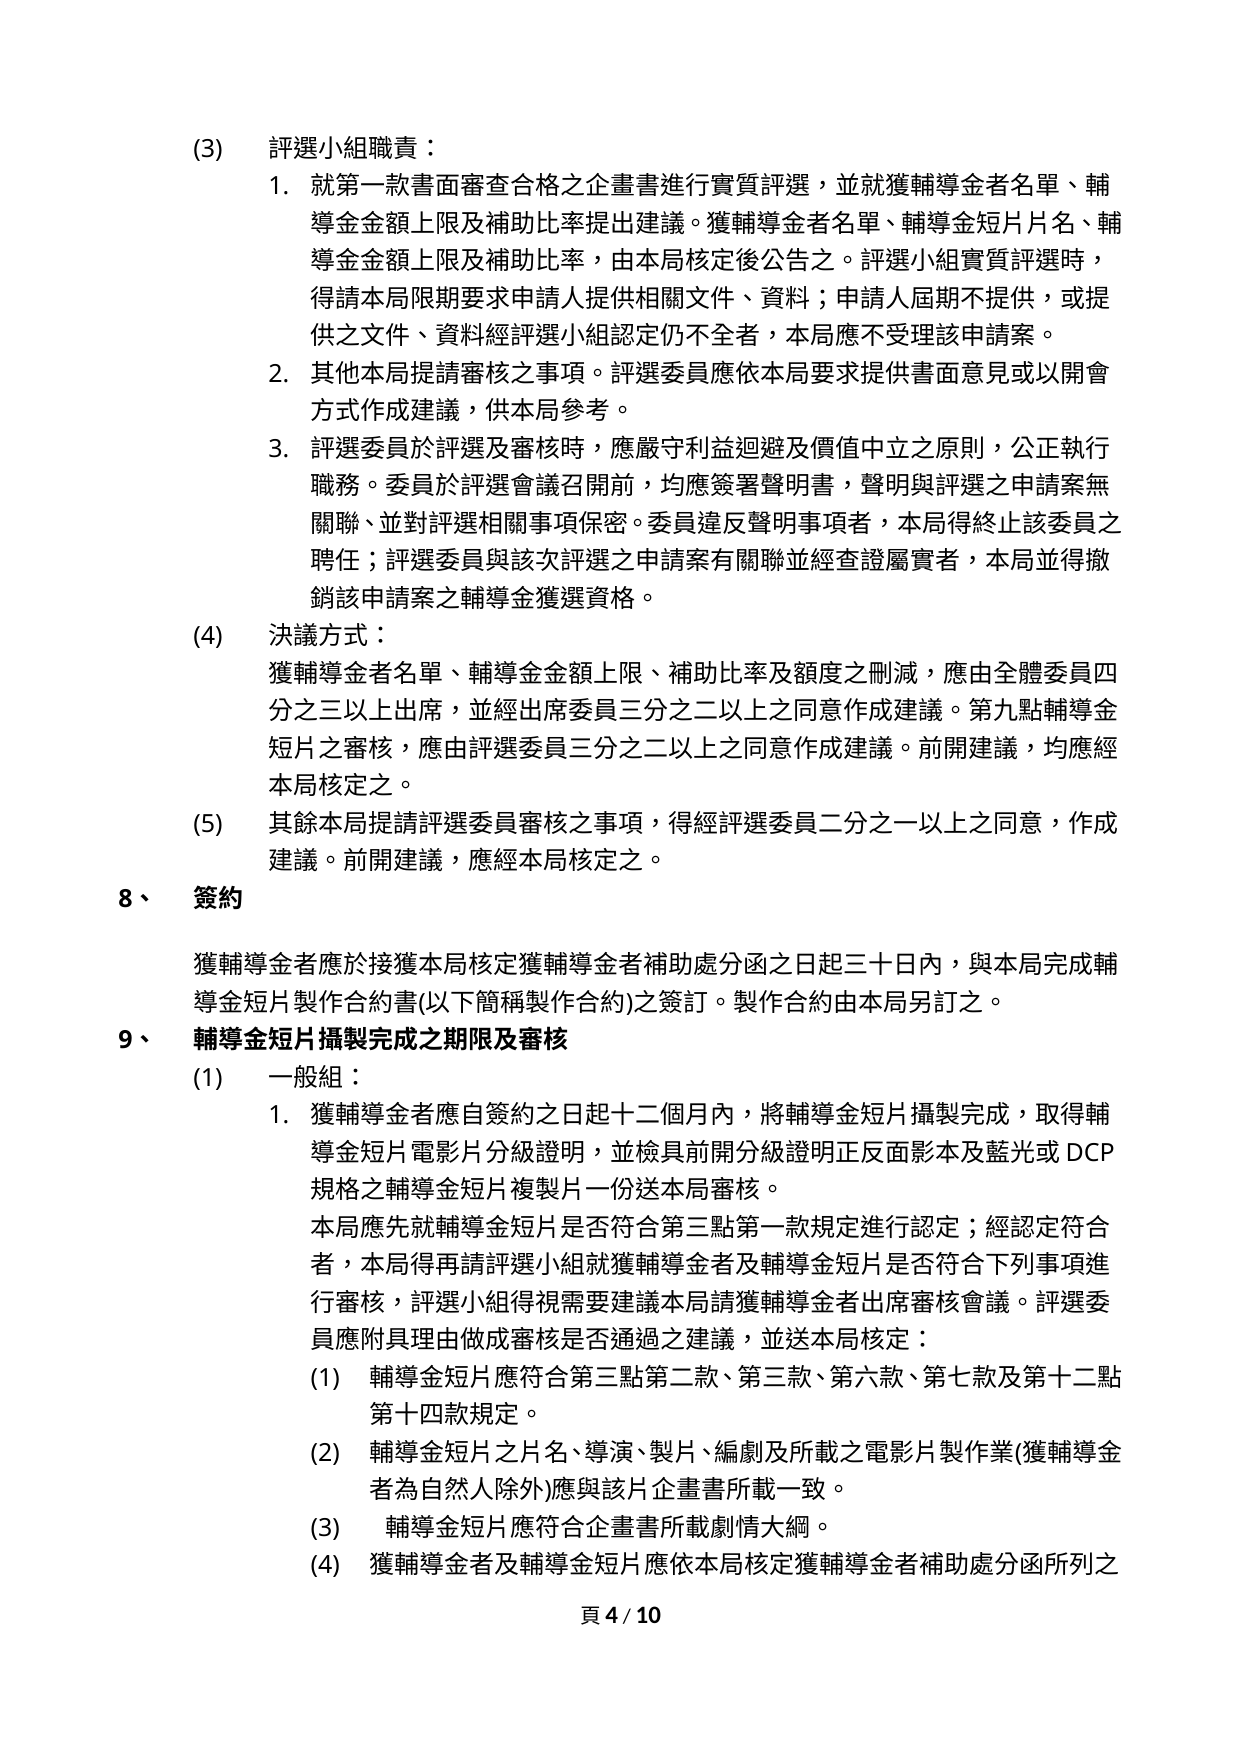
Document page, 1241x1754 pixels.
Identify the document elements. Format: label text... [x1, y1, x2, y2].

list 其餘本局提請評選委員審核之事項，得經評選委員二分之一以上之同意，作成建議。前開建議，應經本局核定之。 [193, 802, 1122, 877]
list 輔導金短片應符合企畫書所載劇情大綱。 [310, 1507, 1122, 1544]
list 獲輔導金者及輔導金短片應依本局核定獲輔導金者補助處分函所列之 [310, 1544, 1122, 1582]
text 獲輔導金者名單、輔導金金額上限、補助比率及額度之刪減，應由全體委員四分之三以上出席，並經出席委員三分之二以上之同意作成建議。第九點輔導金短片之審核，應由評選委員三分之二以上之同意作成建議。前開建議，均應經本局核定之。 [268, 652, 1122, 802]
list 評選委員於評選及審核時，應嚴守利益迴避及價值中立之原則，公正執行職務。委員於評選會議召開前，均應簽署聲明書，聲明與評選之申請案無關聯、並對評選相關事項保密。委員違反聲明事項者，本局得終止該委員之聘任；評選委員與該次評選之申請案有關聯並經查證屬實者，本局並得撤銷該申請案之輔導金獲選資格。 [268, 427, 1122, 615]
list 輔導金短片之片名、導演、製片、編劇及所載之電影片製作業(獲輔導金者為自然人除外)應與該片企畫書所載一致。 [310, 1432, 1122, 1507]
list 決議方式： [193, 615, 1122, 652]
list 簽約 [118, 877, 1122, 915]
list 輔導金短片攝製完成之期限及審核 [118, 1019, 1122, 1057]
list 就第一款書面審查合格之企畫書進行實質評選，並就獲輔導金者名單、輔導金金額上限及補助比率提出建議。獲輔導金者名單、輔導金短片片名、輔導金金額上限及補助比率，由本局核定後公告之。評選小組實質評選時，得請本局限期要求申請人提供相關文件、資料；申請人屆期不提供，或提供之文件、資料經評選小組認定仍不全者，本局應不受理該申請案。 [268, 165, 1122, 352]
list 獲輔導金者應自簽約之日起十二個月內，將輔導金短片攝製完成，取得輔導金短片電影片分級證明，並檢具前開分級證明正反面影本及藍光或DCP規格之輔導金短片複製片一份送本局審核。 [268, 1094, 1122, 1207]
list 評選小組職責： [193, 127, 1122, 165]
text 本局應先就輔導金短片是否符合第三點第一款規定進行認定；經認定符合者，本局得再請評選小組就獲輔導金者及輔導金短片是否符合下列事項進行審核，評選小組得視需要建議本局請獲輔導金者出席審核會議。評選委員應附具理由做成審核是否通過之建議，並送本局核定： [310, 1207, 1122, 1357]
text 獲輔導金者應於接獲本局核定獲輔導金者補助處分函之日起三十日內，與本局完成輔導金短片製作合約書(以下簡稱製作合約)之簽訂。製作合約由本局另訂之。 [193, 944, 1122, 1019]
list 一般組： [193, 1057, 1122, 1094]
list 其他本局提請審核之事項。評選委員應依本局要求提供書面意見或以開會方式作成建議，供本局參考。 [268, 352, 1122, 427]
list 輔導金短片應符合第三點第二款、第三款、第六款、第七款及第十二點第十四款規定。 [310, 1357, 1122, 1432]
